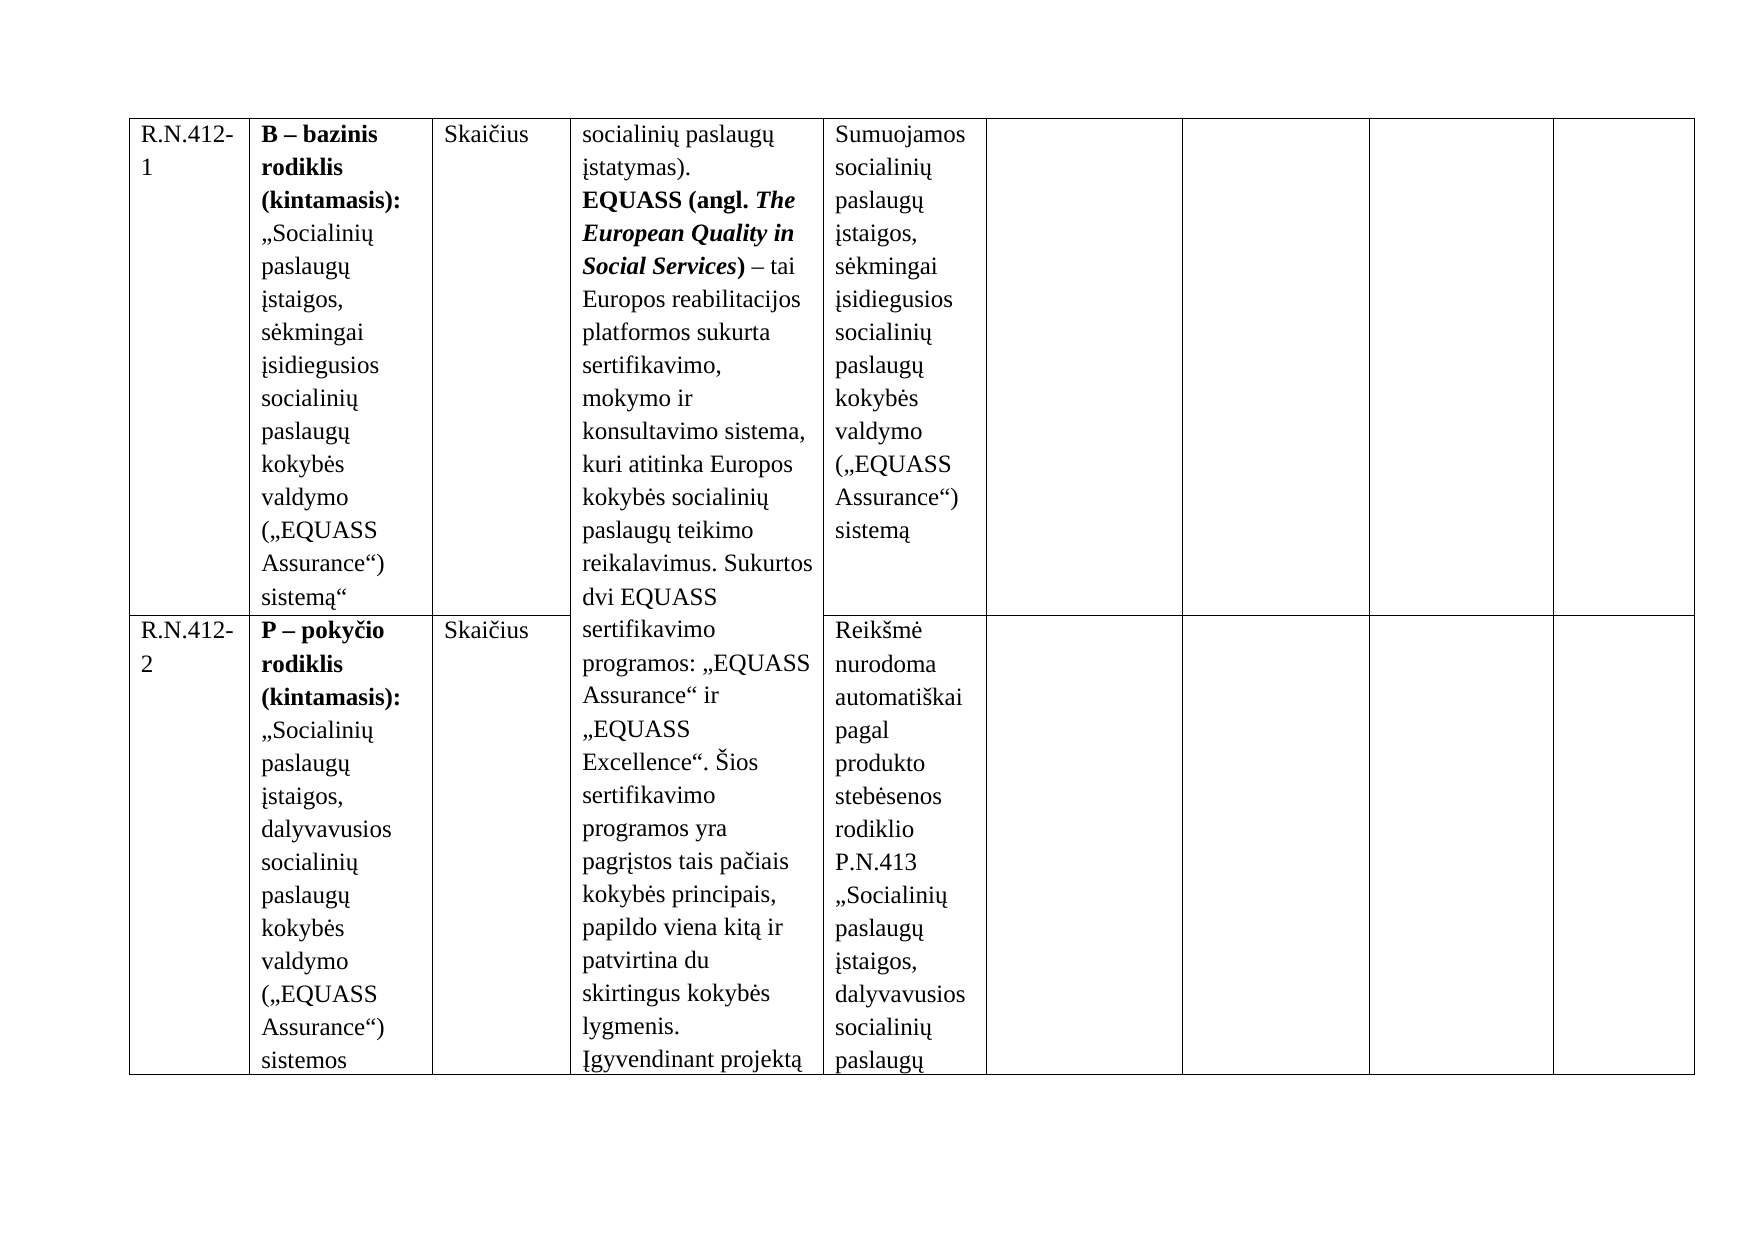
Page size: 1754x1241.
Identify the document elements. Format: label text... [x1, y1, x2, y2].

table_cell Reikšmė nurodoma automatiškai pagal produkto stebėsenos rodiklio P.N.413 „Socialinių paslaugų įstaigos, dalyvavusios socialinių paslaugų [824, 616, 986, 1074]
table_cell P – pokyčio rodiklis (kintamasis): „Socialinių paslaugų įstaigos, dalyvavusios socialinių paslaugų kokybės valdymo („EQUASS Assurance“) sistemos [250, 616, 432, 1074]
table_cell Skaičius [433, 119, 570, 614]
table_cell R.N.412-2 [130, 616, 249, 1074]
table_cell [987, 616, 1182, 1074]
table_cell [1370, 616, 1553, 1074]
table_cell B – bazinis rodiklis (kintamasis): „Socialinių paslaugų įstaigos, sėkmingai įsidiegusios socialinių paslaugų kokybės valdymo („EQUASS Assurance“) sistemą“ [250, 119, 432, 614]
table_cell Skaičius [433, 616, 570, 1074]
table_cell R.N.412-1 [130, 119, 249, 614]
table_cell [1554, 616, 1694, 1074]
table_cell socialinių paslaugų įstatymas). EQUASS (angl. The European Quality in Social Services) – tai Europos reabilitacijos platformos sukurta sertifikavimo, mokymo ir konsultavimo sistema, kuri atitinka Europos kokybės socialinių paslaugų teikimo reikalavimus. Sukurtos dvi EQUASS sertifikavimo programos: „EQUASS Assurance“ ir „EQUASS Excellence“. Šios sertifikavimo programos yra pagrįstos tais pačiais kokybės principais, papildo viena kitą ir patvirtina du skirtingus kokybės lygmenis. Įgyvendinant projektą [571, 119, 823, 1074]
table_cell [1554, 119, 1694, 614]
table_cell [1183, 616, 1369, 1074]
table_cell [987, 119, 1182, 614]
table_cell Sumuojamos socialinių paslaugų įstaigos, sėkmingai įsidiegusios socialinių paslaugų kokybės valdymo („EQUASS Assurance“) sistemą [824, 119, 986, 614]
table_cell [1370, 119, 1553, 614]
table_cell [1183, 119, 1369, 614]
